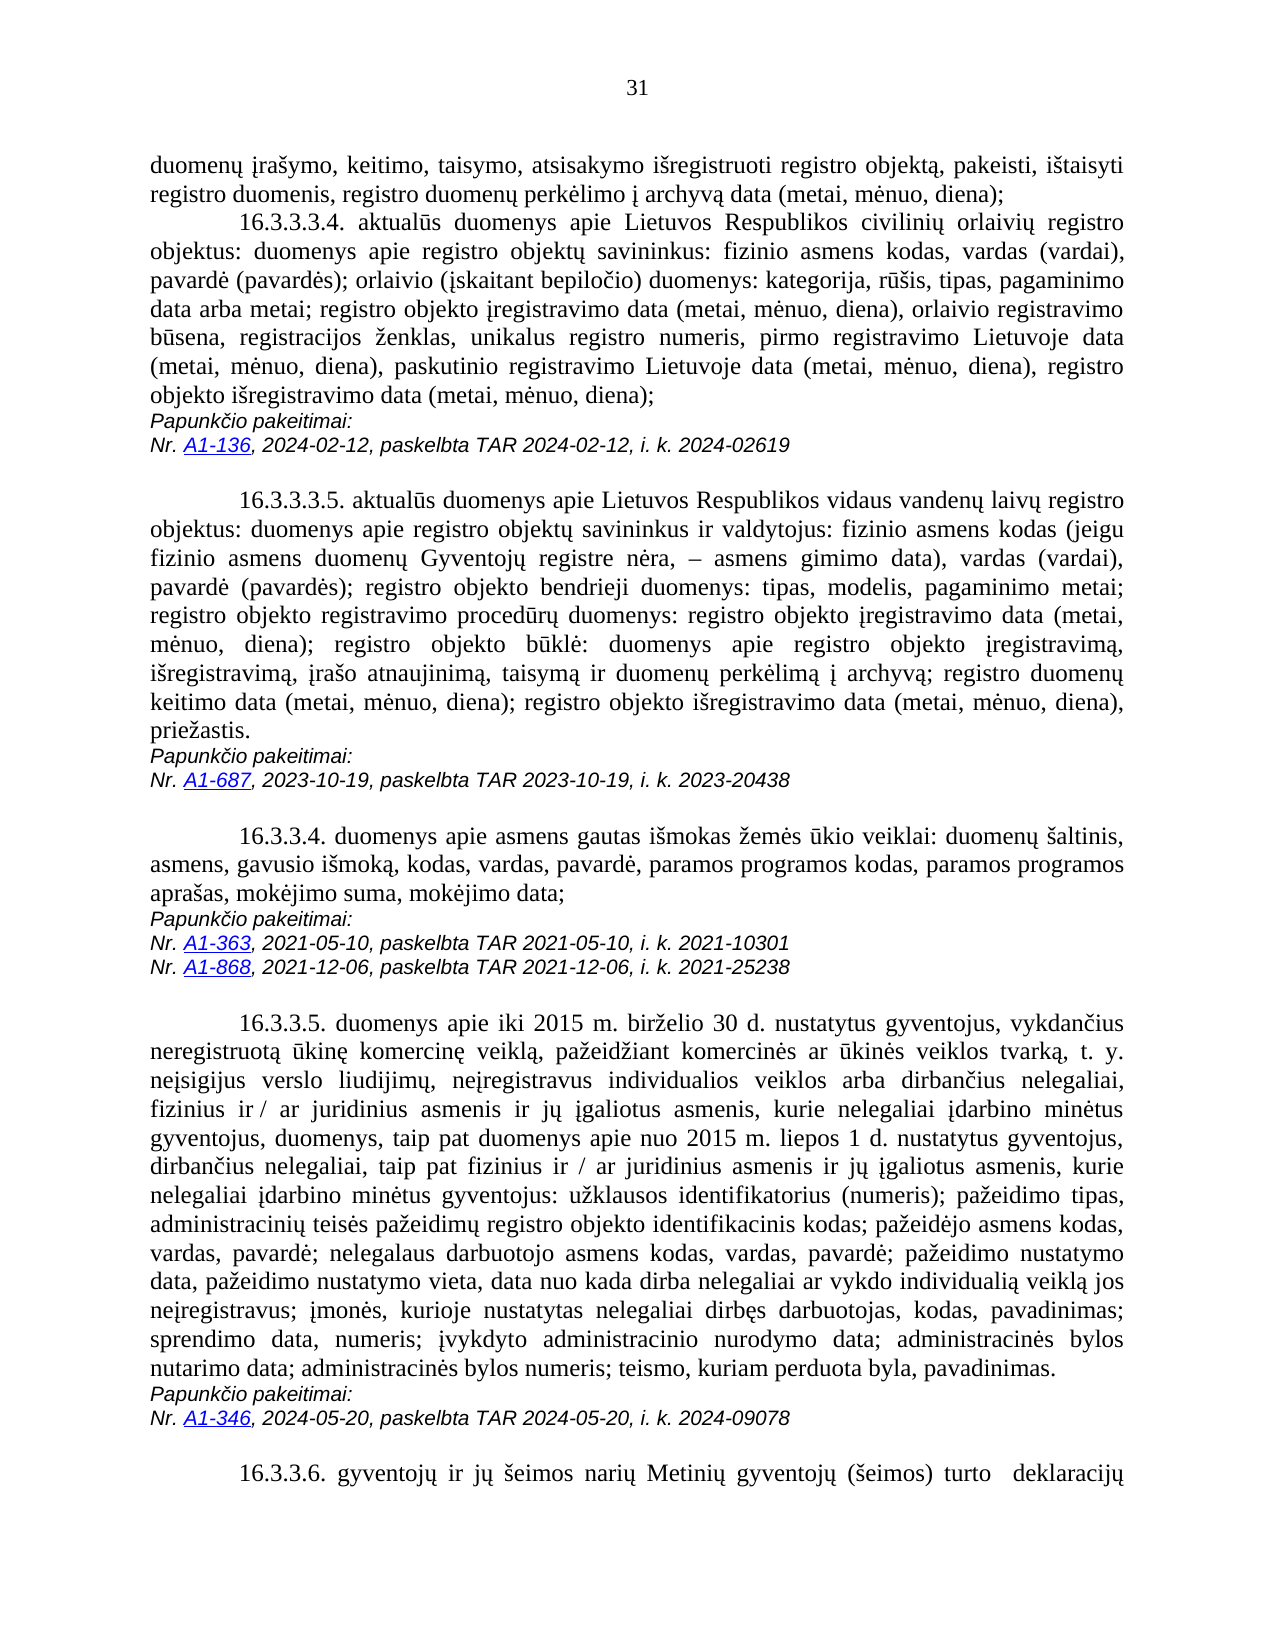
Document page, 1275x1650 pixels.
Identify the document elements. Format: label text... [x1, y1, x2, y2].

text Nr. A1-363, 2021-05-10, paskelbta TAR 2021-05-10, i. k. 2021-10301 [150, 931, 1125, 955]
text Nr. A1-346, 2024-05-20, paskelbta TAR 2024-05-20, i. k. 2024-09078 [150, 1405, 1125, 1429]
text Nr. A1-136, 2024-02-12, paskelbta TAR 2024-02-12, i. k. 2024-02619 [150, 433, 1125, 457]
text duomenų įrašymo, keitimo, taisymo, atsisakymo išregistruoti registro objektą, pakeisti, ištaisyti registro duomenis, registro duomenų perkėlimo į archyvą data (metai, mėnuo, diena); [150, 150, 1125, 207]
text Papunkčio pakeitimai: [150, 409, 1125, 433]
text 16.3.3.3.4. aktualūs duomenys apie Lietuvos Respublikos civilinių orlaivių registro objektus: duomenys apie registro objektų savininkus: fizinio asmens kodas, vardas (vardai), pavardė (pavardės); orlaivio (įskaitant bepiločio) duomenys: kategorija, rūšis, tipas, pagaminimo data arba metai; registro objekto įregistravimo data (metai, mėnuo, diena), orlaivio registravimo būsena, registracijos ženklas, unikalus registro numeris, pirmo registravimo Lietuvoje data (metai, mėnuo, diena), paskutinio registravimo Lietuvoje data (metai, mėnuo, diena), registro objekto išregistravimo data (metai, mėnuo, diena); [150, 207, 1125, 409]
text Papunkčio pakeitimai: [150, 744, 1125, 768]
text 16.3.3.6. gyventojų ir jų šeimos narių Metinių gyventojų (šeimos) turto deklaracijų [150, 1458, 1125, 1487]
text Papunkčio pakeitimai: [150, 1381, 1125, 1405]
text Nr. A1-868, 2021-12-06, paskelbta TAR 2021-12-06, i. k. 2021-25238 [150, 955, 1125, 979]
text 16.3.3.5. duomenys apie iki 2015 m. birželio 30 d. nustatytus gyventojus, vykdančius neregistruotą ūkinę komercinę veiklą, pažeidžiant komercinės ar ūkinės veiklos tvarką, t. y. neįsigijus verslo liudijimų, neįregistravus individualios veiklos arba dirbančius nelegaliai, fizinius ir / ar juridinius asmenis ir jų įgaliotus asmenis, kurie nelegaliai įdarbino minėtus gyventojus, duomenys, taip pat duomenys apie nuo 2015 m. liepos 1 d. nustatytus gyventojus, dirbančius nelegaliai, taip pat fizinius ir / ar juridinius asmenis ir jų įgaliotus asmenis, kurie nelegaliai įdarbino minėtus gyventojus: užklausos identifikatorius (numeris); pažeidimo tipas, administracinių teisės pažeidimų registro objekto identifikacinis kodas; pažeidėjo asmens kodas, vardas, pavardė; nelegalaus darbuotojo asmens kodas, vardas, pavardė; pažeidimo nustatymo data, pažeidimo nustatymo vieta, data nuo kada dirba nelegaliai ar vykdo individualią veiklą jos neįregistravus; įmonės, kurioje nustatytas nelegaliai dirbęs darbuotojas, kodas, pavadinimas; sprendimo data, numeris; įvykdyto administracinio nurodymo data; administracinės bylos nutarimo data; administracinės bylos numeris; teismo, kuriam perduota byla, pavadinimas. [150, 1008, 1125, 1381]
text Nr. A1-687, 2023-10-19, paskelbta TAR 2023-10-19, i. k. 2023-20438 [150, 768, 1125, 792]
text 16.3.3.3.5. aktualūs duomenys apie Lietuvos Respublikos vidaus vandenų laivų registro objektus: duomenys apie registro objektų savininkus ir valdytojus: fizinio asmens kodas (jeigu fizinio asmens duomenų Gyventojų registre nėra, – asmens gimimo data), vardas (vardai), pavardė (pavardės); registro objekto bendrieji duomenys: tipas, modelis, pagaminimo metai; registro objekto registravimo procedūrų duomenys: registro objekto įregistravimo data (metai, mėnuo, diena); registro objekto būklė: duomenys apie registro objekto įregistravimą, išregistravimą, įrašo atnaujinimą, taisymą ir duomenų perkėlimą į archyvą; registro duomenų keitimo data (metai, mėnuo, diena); registro objekto išregistravimo data (metai, mėnuo, diena), priežastis. [150, 485, 1125, 744]
text Papunkčio pakeitimai: [150, 907, 1125, 931]
text 16.3.3.4. duomenys apie asmens gautas išmokas žemės ūkio veiklai: duomenų šaltinis, asmens, gavusio išmoką, kodas, vardas, pavardė, paramos programos kodas, paramos programos aprašas, mokėjimo suma, mokėjimo data; [150, 821, 1125, 907]
